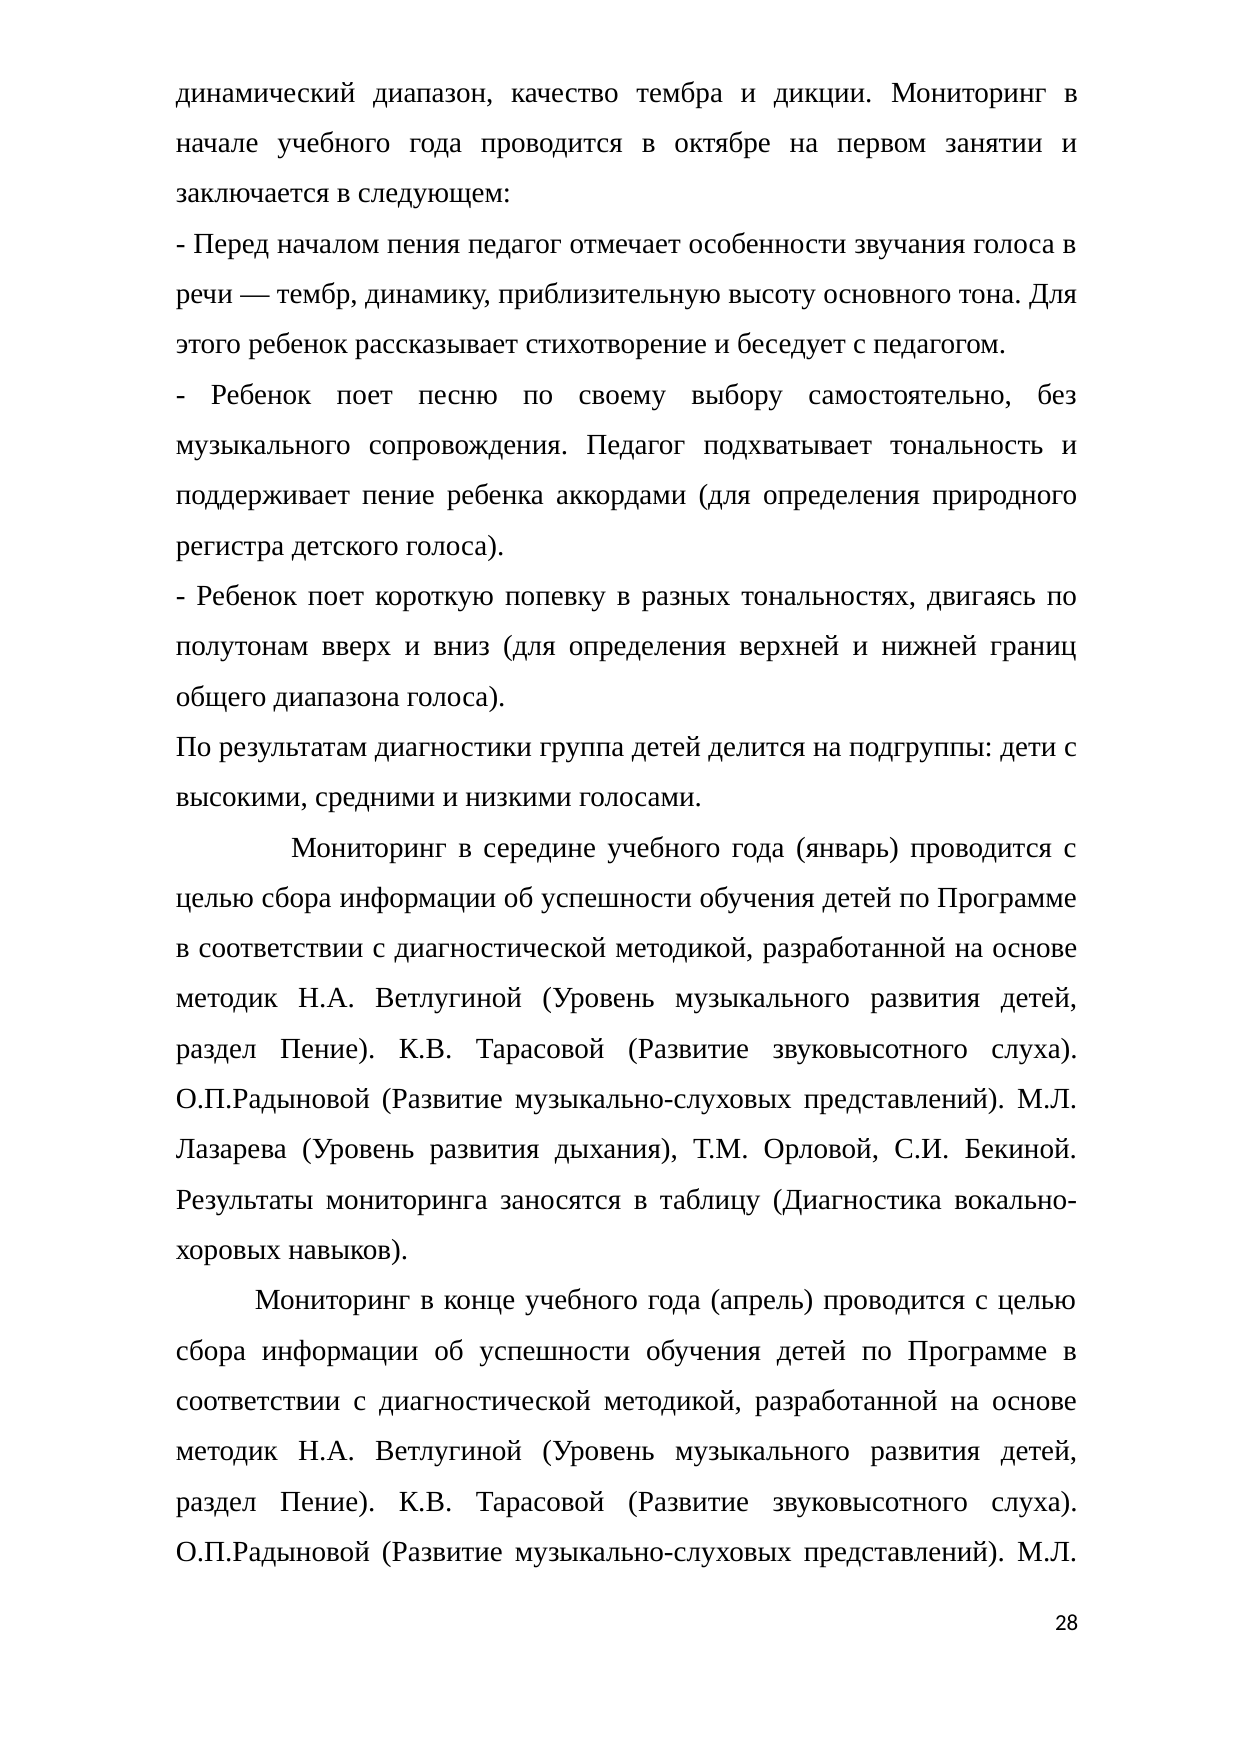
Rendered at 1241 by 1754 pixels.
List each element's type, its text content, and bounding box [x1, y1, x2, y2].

text - Ребенок поет песню по своему выбору самостоятельно, без музыкального сопровождения. Педагог подхватывает тональность и поддерживает пение ребенка аккордами (для определения природного регистра детского голоса). [176, 377, 1078, 561]
text Мониторинг в середине учебного года (январь) проводится с целью сбора информации об успешности обучения детей по Программе в соответствии с диагностической методикой, разработанной на основе методик Н.А. Ветлугиной (Уровень музыкального развития детей, раздел Пение). К.В. Тарасовой (Развитие звуковысотного слуха). О.П.Радыновой (Развитие музыкально-слуховых представлений). М.Л. Лазарева (Уровень развития дыхания), Т.М. Орловой, С.И. Бекиной. Результаты мониторинга заносятся в таблицу (Диагностика вокально-хоровых навыков). [176, 830, 1078, 1266]
text - Перед началом пения педагог отмечает особенности звучания голоса в речи — тембр, динамику, приблизительную высоту основного тона. Для этого ребенок рассказывает стихотворение и беседует с педагогом. [176, 226, 1078, 360]
text - Ребенок поет короткую попевку в разных тональностях, двигаясь по полутонам вверх и вниз (для определения верхней и нижней границ общего диапазона голоса). [176, 578, 1078, 712]
text По результатам диагностики группа детей делится на подгруппы: дети с высокими, средними и низкими голосами. [176, 729, 1078, 813]
text Мониторинг в конце учебного года (апрель) проводится с целью сбора информации об успешности обучения детей по Программе в соответствии с диагностической методикой, разработанной на основе методик Н.А. Ветлугиной (Уровень музыкального развития детей, раздел Пение). К.В. Тарасовой (Развитие звуковысотного слуха). О.П.Радыновой (Развитие музыкально-слуховых представлений). М.Л. [176, 1282, 1078, 1568]
text динамический диапазон, качество тембра и дикции. Мониторинг в начале учебного года проводится в октябре на первом занятии и заключается в следующем: [176, 75, 1078, 209]
